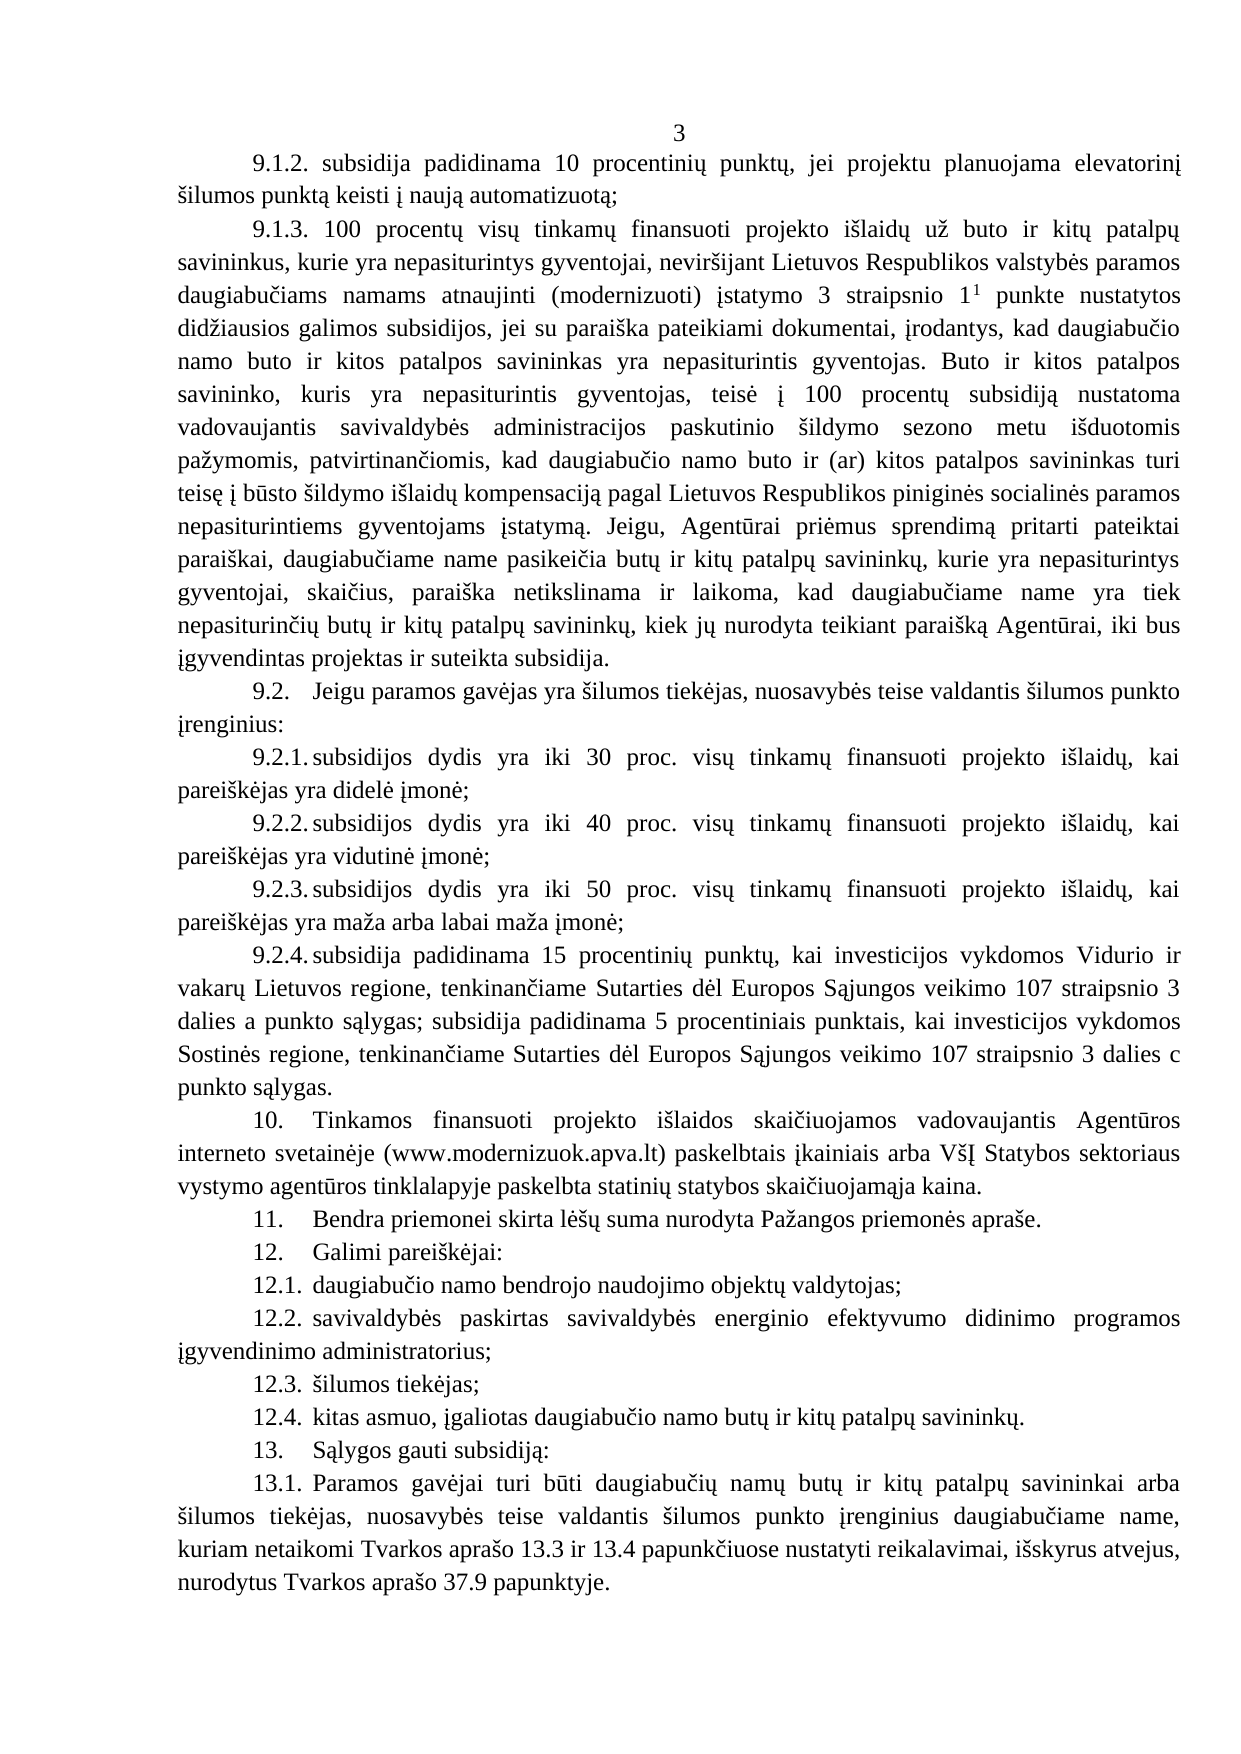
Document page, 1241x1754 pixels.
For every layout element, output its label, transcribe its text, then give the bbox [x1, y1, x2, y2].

text 12.4. kitas asmuo, įgaliotas daugiabučio namo butų ir kitų patalpų savininkų. [177, 1402, 1181, 1431]
text 13.1. Paramos gavėjai turi būti daugiabučių namų butų ir kitų patalpų savininkai arba šilumos tiekėjas, nuosavybės teise valdantis šilumos punkto įrenginius daugiabučiame name, kuriam netaikomi Tvarkos aprašo 13.3 ir 13.4 papunkčiuose nustatyti reikalavimai, išskyrus atvejus, nurodytus Tvarkos aprašo 37.9 papunktyje. [177, 1468, 1181, 1596]
text 9.2.1. subsidijos dydis yra iki 30 proc. visų tinkamų finansuoti projekto išlaidų, kai pareiškėjas yra didelė įmonė; [177, 742, 1181, 804]
text 11. Bendra priemonei skirta lėšų suma nurodyta Pažangos priemonės apraše. [177, 1204, 1181, 1233]
text 9.1.3. 100 procentų visų tinkamų finansuoti projekto išlaidų už buto ir kitų patalpų savininkus, kurie yra nepasiturintys gyventojai, neviršijant Lietuvos Respublikos valstybės paramos daugiabučiams namams atnaujinti (modernizuoti) įstatymo 3 straipsnio 11 punkte nustatytos didžiausios galimos subsidijos, jei su paraiška pateikiami dokumentai, įrodantys, kad daugiabučio namo buto ir kitos patalpos savininkas yra nepasiturintis gyventojas. Buto ir kitos patalpos savininko, kuris yra nepasiturintis gyventojas, teisė į 100 procentų subsidiją nustatoma vadovaujantis savivaldybės administracijos paskutinio šildymo sezono metu išduotomis pažymomis, patvirtinančiomis, kad daugiabučio namo buto ir (ar) kitos patalpos savininkas turi teisę į būsto šildymo išlaidų kompensaciją pagal Lietuvos Respublikos piniginės socialinės paramos nepasiturintiems gyventojams įstatymą. Jeigu, Agentūrai priėmus sprendimą pritarti pateiktai paraiškai, daugiabučiame name pasikeičia butų ir kitų patalpų savininkų, kurie yra nepasiturintys gyventojai, skaičius, paraiška netikslinama ir laikoma, kad daugiabučiame name yra tiek nepasiturinčių butų ir kitų patalpų savininkų, kiek jų nurodyta teikiant paraišką Agentūrai, iki bus įgyvendintas projektas ir suteikta subsidija. [177, 214, 1181, 672]
text 12.1. daugiabučio namo bendrojo naudojimo objektų valdytojas; [177, 1270, 1181, 1299]
text 9.1.2. subsidija padidinama 10 procentinių punktų, jei projektu planuojama elevatorinį šilumos punktą keisti į naują automatizuotą; [177, 148, 1181, 209]
text 9.2.3. subsidijos dydis yra iki 50 proc. visų tinkamų finansuoti projekto išlaidų, kai pareiškėjas yra maža arba labai maža įmonė; [177, 874, 1181, 936]
text 12.3. šilumos tiekėjas; [177, 1369, 1181, 1398]
text 13. Sąlygos gauti subsidiją: [177, 1435, 1181, 1464]
text 9.2.2. subsidijos dydis yra iki 40 proc. visų tinkamų finansuoti projekto išlaidų, kai pareiškėjas yra vidutinė įmonė; [177, 808, 1181, 870]
text 9.2. Jeigu paramos gavėjas yra šilumos tiekėjas, nuosavybės teise valdantis šilumos punkto įrenginius: [177, 676, 1181, 738]
text 12.2. savivaldybės paskirtas savivaldybės energinio efektyvumo didinimo programos įgyvendinimo administratorius; [177, 1303, 1181, 1365]
text 10. Tinkamos finansuoti projekto išlaidos skaičiuojamos vadovaujantis Agentūros interneto svetainėje (www.modernizuok.apva.lt) paskelbtais įkainiais arba VšĮ Statybos sektoriaus vystymo agentūros tinklalapyje paskelbta statinių statybos skaičiuojamąja kaina. [177, 1105, 1181, 1200]
text 9.2.4. subsidija padidinama 15 procentinių punktų, kai investicijos vykdomos Vidurio ir vakarų Lietuvos regione, tenkinančiame Sutarties dėl Europos Sąjungos veikimo 107 straipsnio 3 dalies a punkto sąlygas; subsidija padidinama 5 procentiniais punktais, kai investicijos vykdomos Sostinės regione, tenkinančiame Sutarties dėl Europos Sąjungos veikimo 107 straipsnio 3 dalies c punkto sąlygas. [177, 940, 1181, 1101]
text 12. Galimi pareiškėjai: [177, 1237, 1181, 1266]
